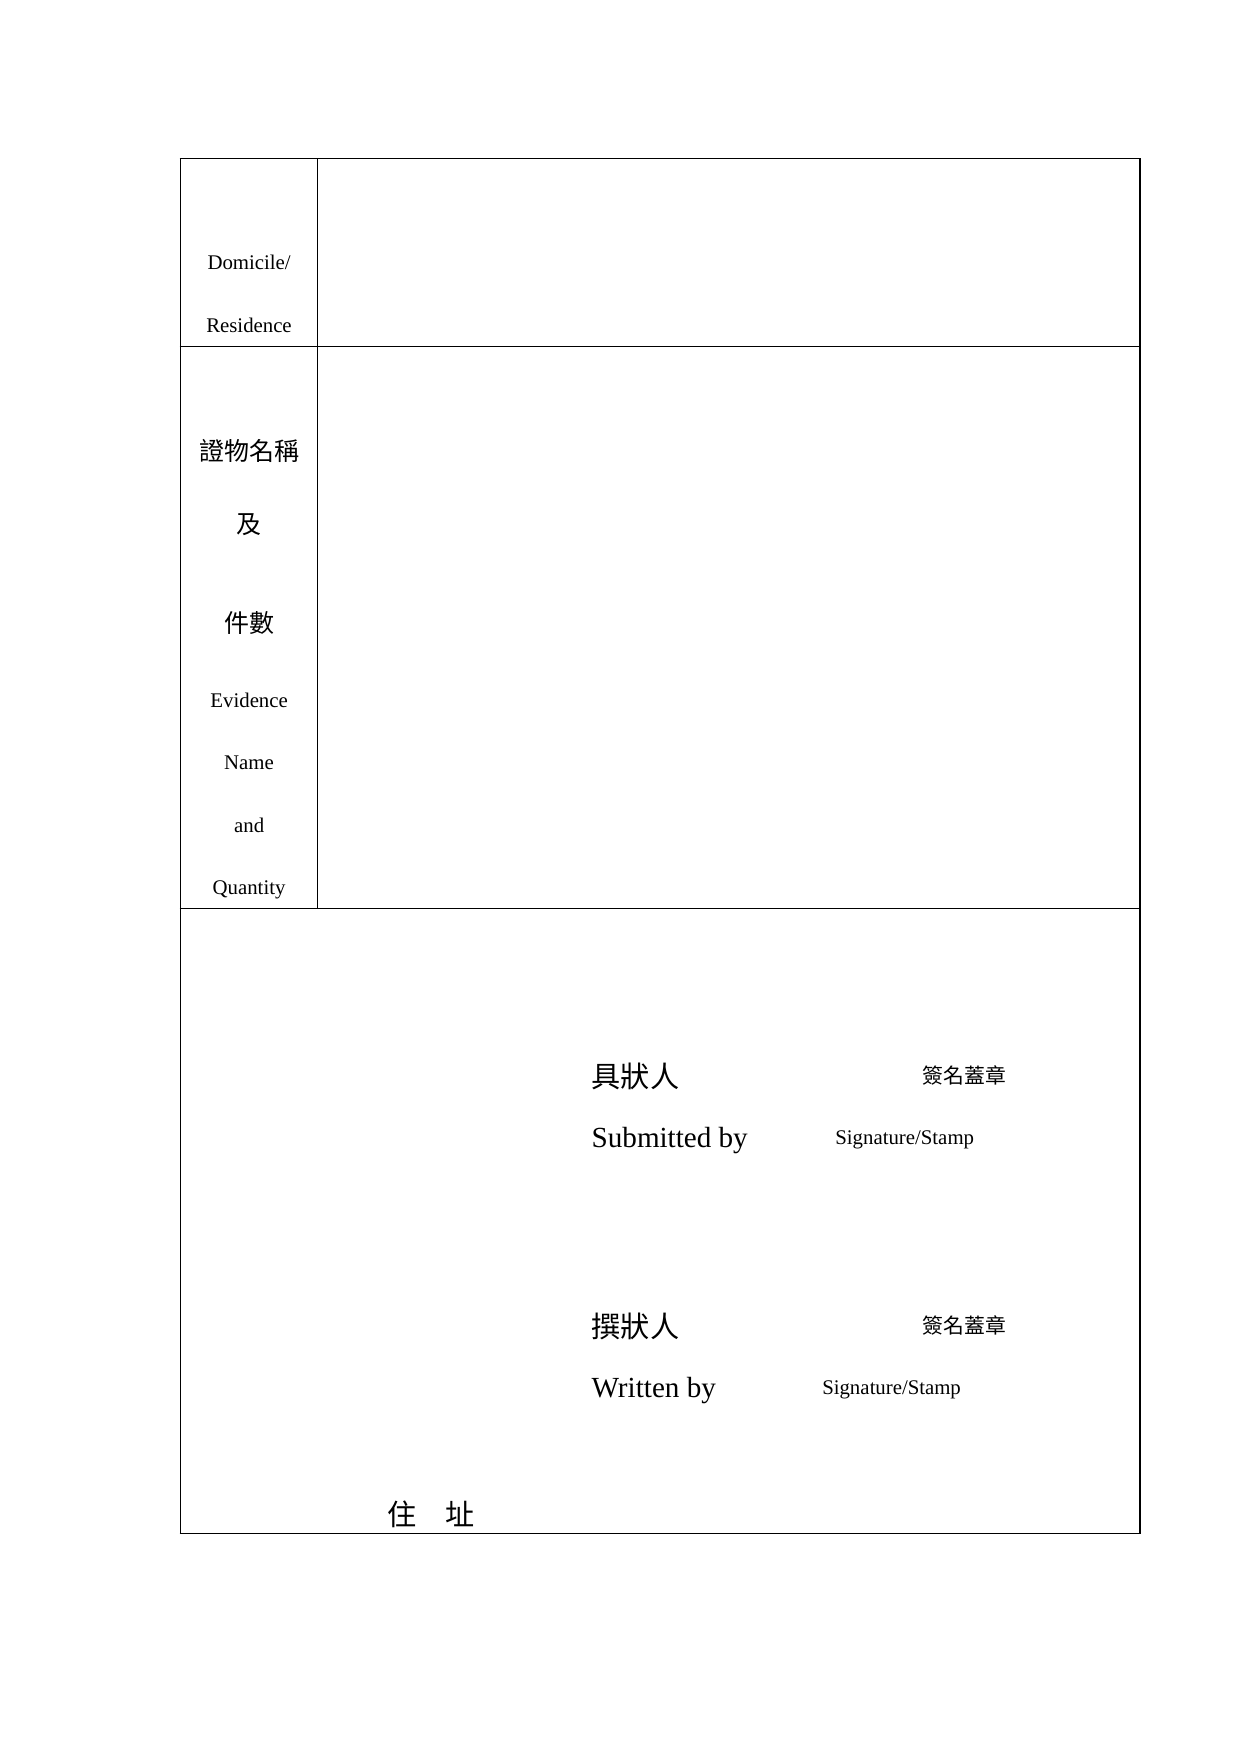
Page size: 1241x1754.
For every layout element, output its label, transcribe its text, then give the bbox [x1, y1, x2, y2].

table_cell 具狀人 簽名蓋章 Submitted by Signature/Stamp 撰狀人 簽名蓋章 Written by Signature/Stamp 住 址 [181, 909, 1139, 1533]
table_cell 證物名稱 及 件數 Evidence Name and Quantity [181, 347, 317, 908]
table_cell Domicile/ Residence [181, 159, 317, 346]
table_cell [318, 347, 1139, 908]
table_cell [318, 159, 1139, 346]
